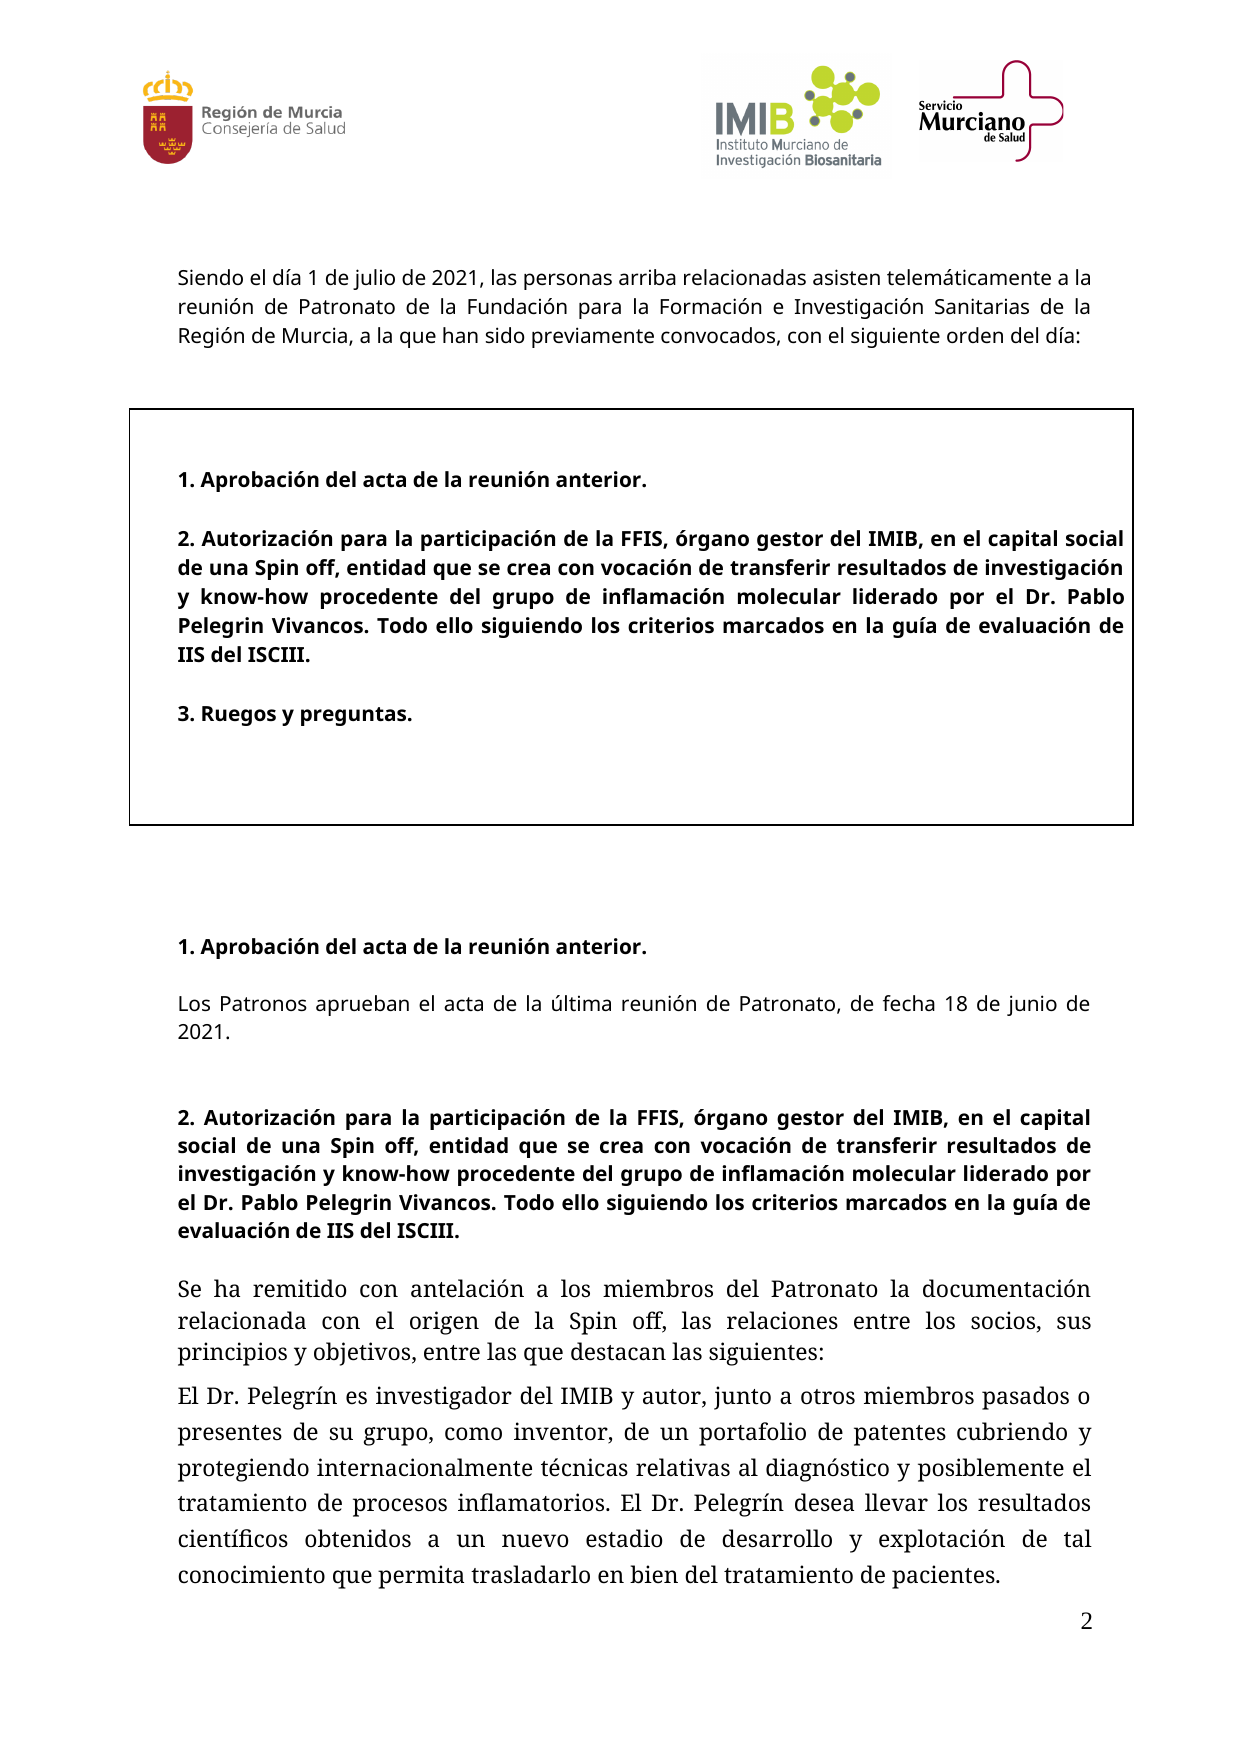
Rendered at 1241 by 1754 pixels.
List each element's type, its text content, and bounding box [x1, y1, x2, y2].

text 2. Autorización para la participación de la FFIS, órgano gestor del IMIB, en el capital social de una Spin off, entidad que se crea con vocación de transferir resultados de investigación y know-how procedente del grupo de inflamación molecular liderado por el Dr. Pablo Pelegrin Vivancos. Todo ello siguiendo los criterios marcados en la guía de evaluación de IIS del ISCIII. [177, 1103, 1093, 1245]
text El Dr. Pelegrín es investigador del IMIB y autor, junto a otros miembros pasados o presentes de su grupo, como inventor, de un portafolio de patentes cubriendo y protegiendo internacionalmente técnicas relativas al diagnóstico y posiblemente el tratamiento de procesos inflamatorios. El Dr. Pelegrín desea llevar los resultados científicos obtenidos a un nuevo estadio de desarrollo y explotación de tal conocimiento que permita trasladarlo en bien del tratamiento de pacientes. [177, 1379, 1093, 1591]
text Siendo el día 1 de julio de 2021, las personas arriba relacionadas asisten telemáticamente a la reunión de Patronato de la Fundación para la Formación e Investigación Sanitarias de la Región de Murcia, a la que han sido previamente convocados, con el siguiente orden del día: [177, 262, 1093, 349]
text Los Patronos aprueban el acta de la última reunión de Patronato, de fecha 18 de junio de 2021. [177, 989, 1093, 1046]
text 2. Autorización para la participación de la FFIS, órgano gestor del IMIB, en el capital social de una Spin off, entidad que se crea con vocación de transferir resultados de investigación y know-how procedente del grupo de inflamación molecular liderado por el Dr. Pablo Pelegrin Vivancos. Todo ello siguiendo los criterios marcados en la guía de evaluación de IIS del ISCIII. [177, 523, 1126, 669]
text 1. Aprobación del acta de la reunión anterior. [177, 931, 1126, 961]
text Se ha remitido con antelación a los miembros del Patronato la documentación relacionada con el origen de la Spin off, las relaciones entre los socios, sus principios y objetivos, entre las que destacan las siguientes: [177, 1273, 1093, 1367]
text 3. Ruegos y preguntas. [177, 698, 1126, 727]
text 1. Aprobación del acta de la reunión anterior. [177, 465, 1126, 494]
